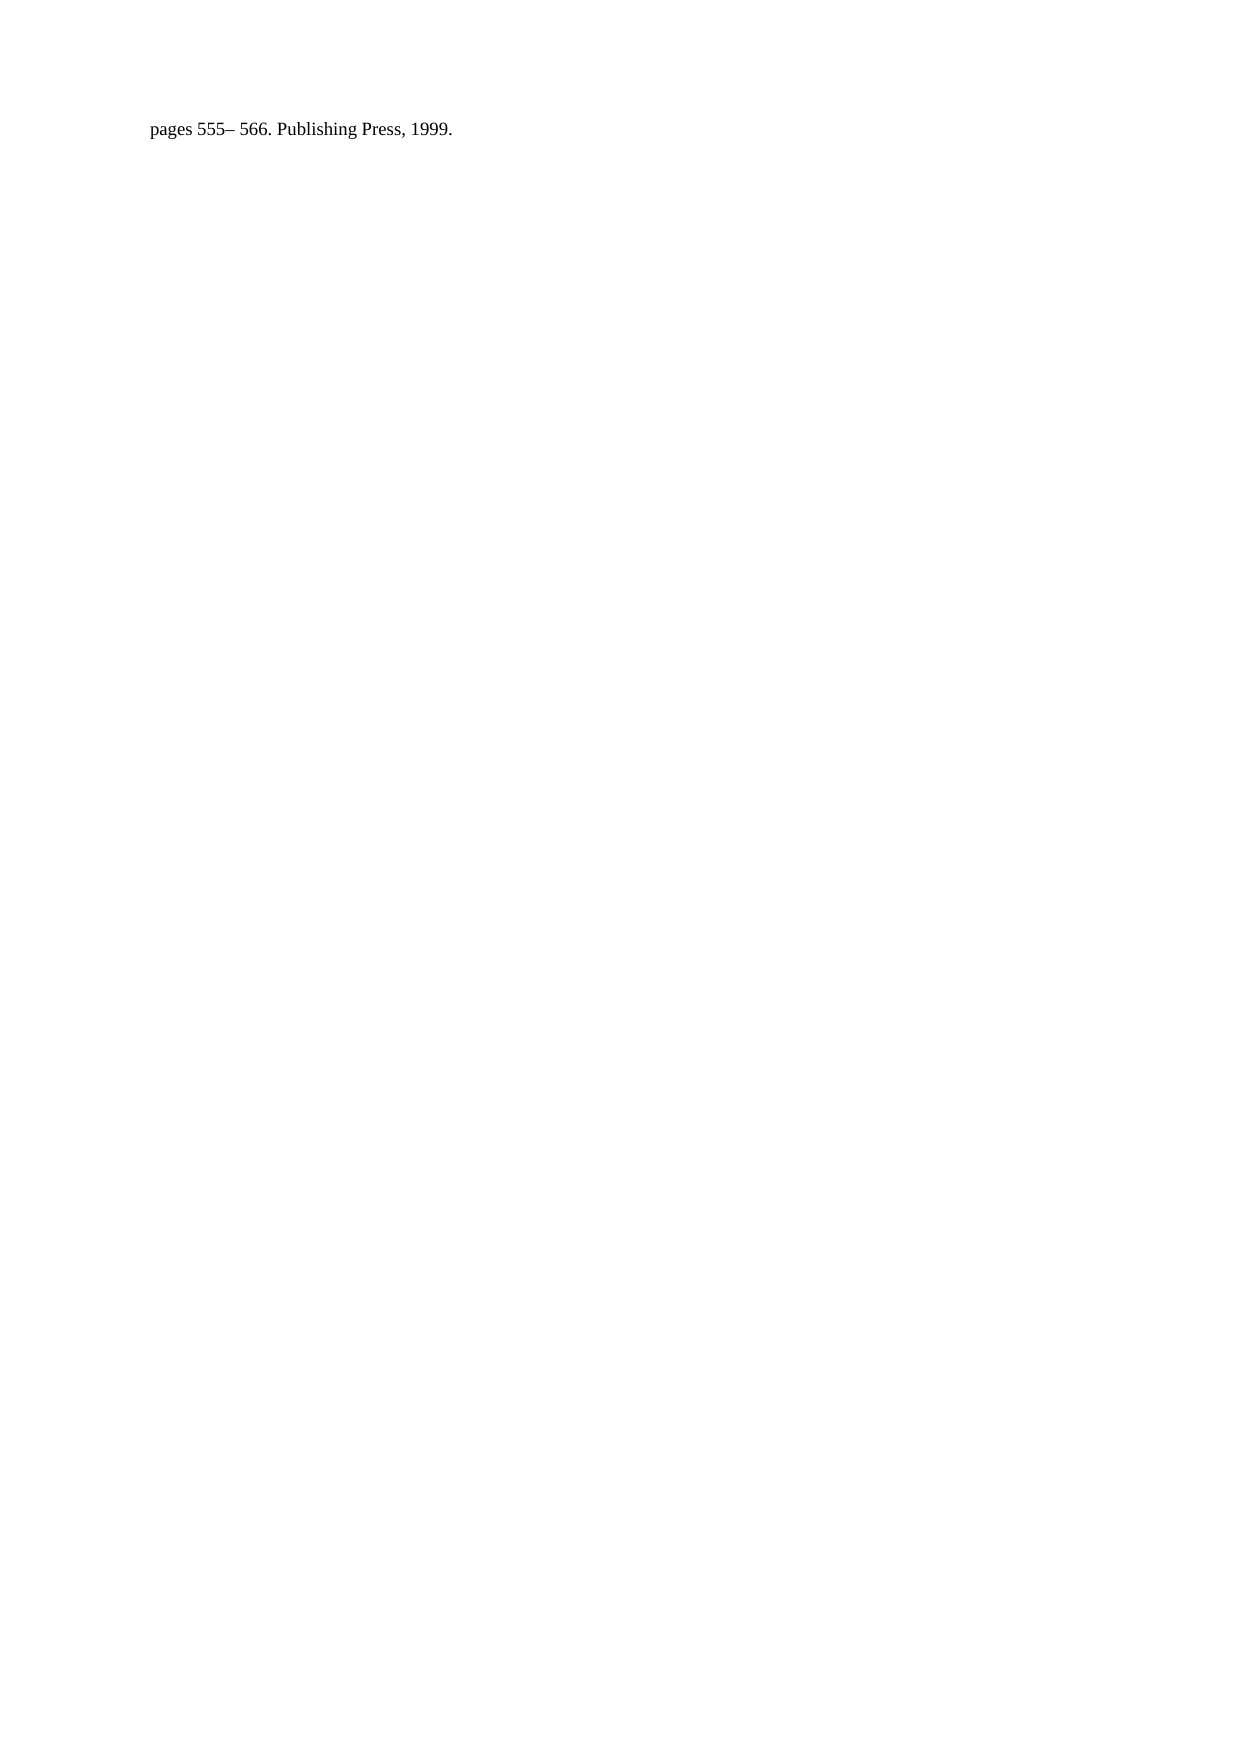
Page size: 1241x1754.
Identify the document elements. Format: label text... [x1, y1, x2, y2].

list pages 555– 566. Publishing Press, 1999. [112, 118, 596, 140]
